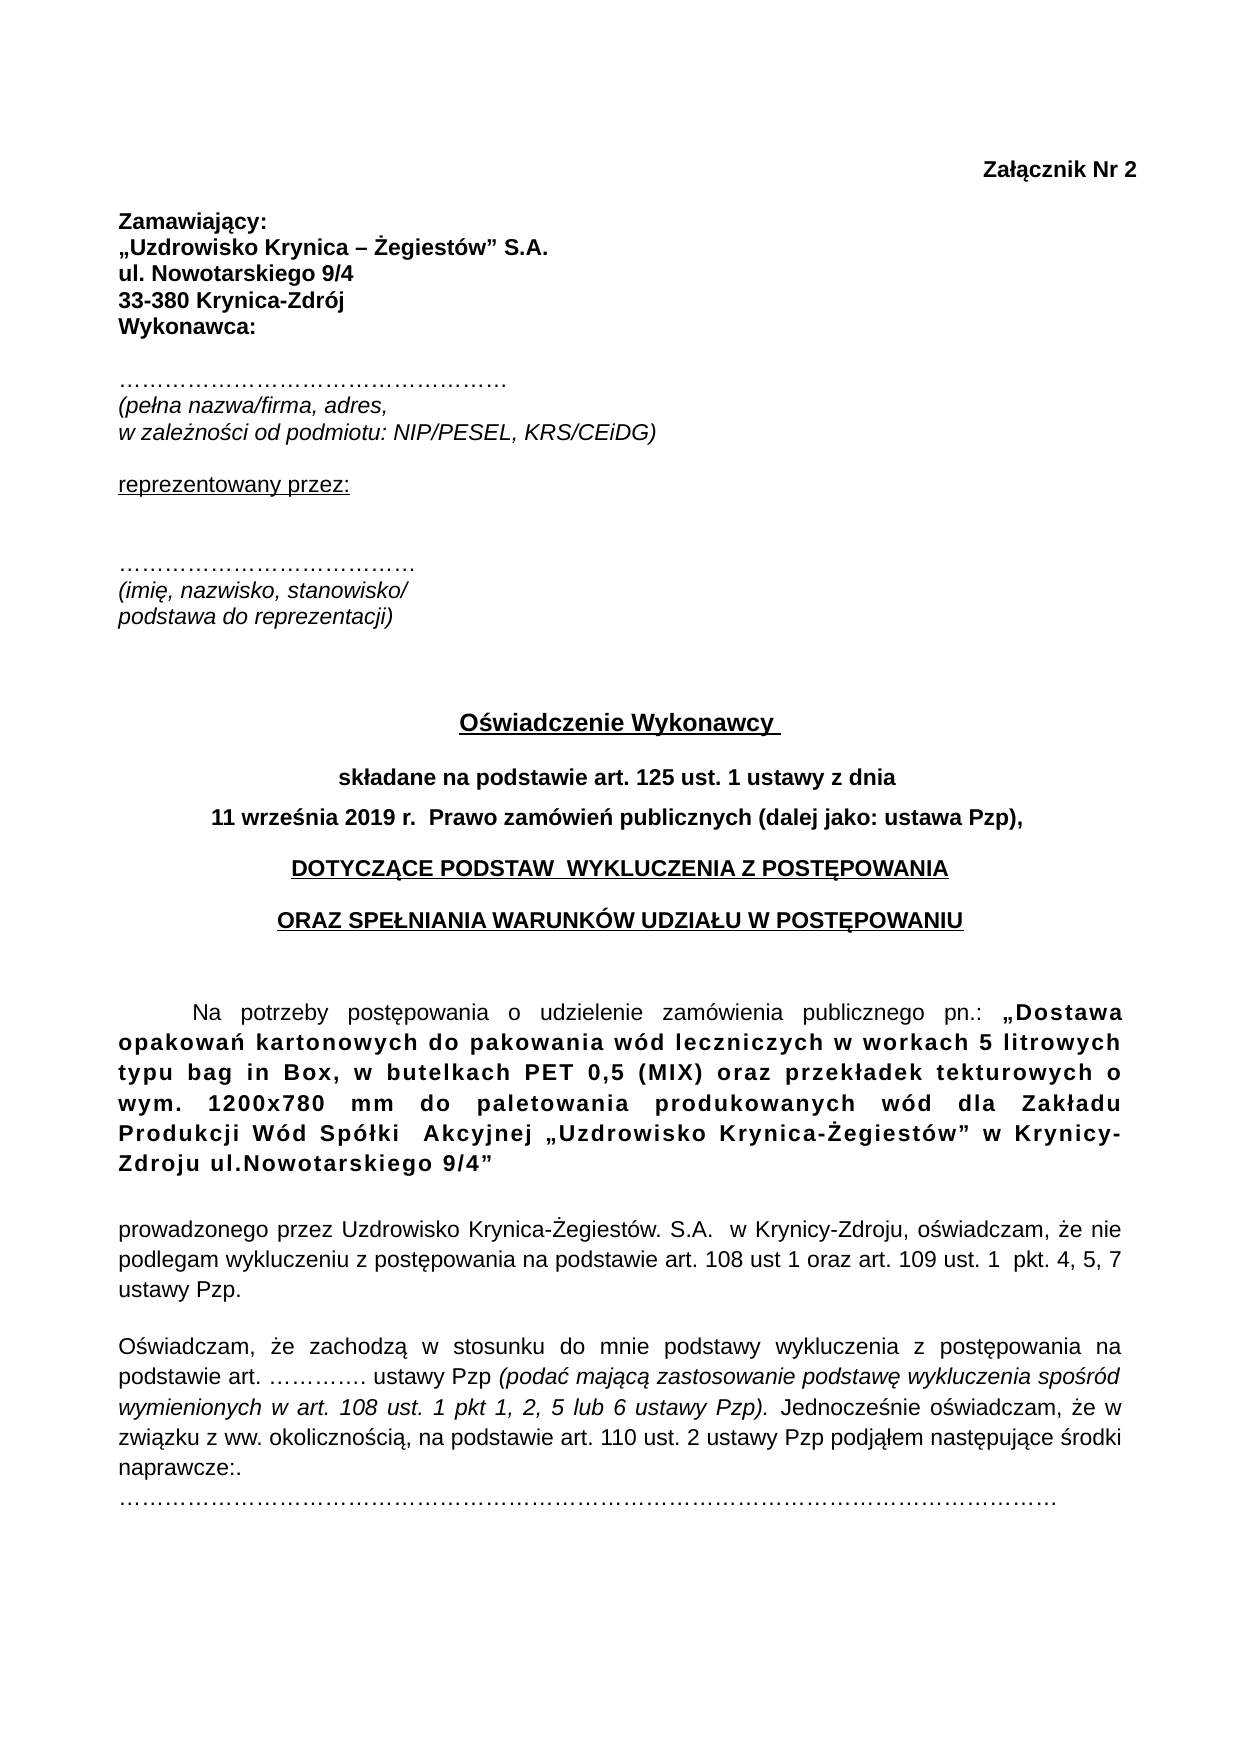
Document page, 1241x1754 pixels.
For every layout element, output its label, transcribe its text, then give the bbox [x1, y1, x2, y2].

text 11 września 2019 r. Prawo zamówień publicznych (dalej jako: ustawa Pzp), [118, 803, 1122, 830]
text „Uzdrowisko Krynica – Żegiestów” S.A. [118, 234, 1122, 260]
text ORAZ SPEŁNIANIA WARUNKÓW UDZIAŁU W POSTĘPOWANIU [118, 907, 1122, 934]
text składane na podstawie art. 125 ust. 1 ustawy z dnia [118, 764, 1122, 790]
text …………………………………………… [118, 366, 1122, 392]
text DOTYCZĄCE PODSTAW WYKLUCZENIA Z POSTĘPOWANIA [118, 855, 1122, 882]
text Oświadczenie Wykonawcy [118, 708, 1122, 737]
text Oświadczam, że zachodzą w stosunku do mnie podstawy wykluczenia z postępowania na podstawie art. …………. ustawy Pzp (podać mającą zastosowanie podstawę wykluczenia spośród wymienionych w art. 108 ust. 1 pkt 1, 2, 5 lub 6 ustawy Pzp). Jednocześnie oświadczam, że w związku z ww. okolicznością, na podstawie art. 110 ust. 2 ustawy Pzp podjąłem następujące środki naprawcze:. [118, 1333, 1122, 1480]
text podstawa do reprezentacji) [118, 603, 1122, 629]
text (pełna nazwa/firma, adres, [118, 392, 1122, 418]
text ………………………………… [118, 550, 1122, 577]
text reprezentowany przez: [118, 471, 1122, 497]
text 33-380 Krynica-Zdrój [118, 287, 1122, 313]
text w zależności od podmiotu: NIP/PESEL, KRS/CEiDG) [118, 418, 1122, 445]
text …………………………………………………………………………………………………………… [118, 1484, 1122, 1541]
text prowadzonego przez Uzdrowisko Krynica-Żegiestów. S.A. w Krynicy-Zdroju, oświadczam, że nie podlegam wykluczeniu z postępowania na podstawie art. 108 ust 1 oraz art. 109 ust. 1 pkt. 4, 5, 7 ustawy Pzp. [118, 1216, 1122, 1303]
subtitle Załącznik Nr 2 [118, 156, 1137, 182]
text Zamawiający: [118, 208, 1122, 234]
text Wykonawca: [118, 313, 1122, 339]
text (imię, nazwisko, stanowisko/ [118, 577, 1122, 603]
text Na potrzeby postępowania o udzielenie zamówienia publicznego pn.: „Dostawa opakowań kartonowych do pakowania wód leczniczych w workach 5 litrowych typu bag in Box, w butelkach PET 0,5 (MIX) oraz przekładek tekturowych o wym. 1200x780 mm do paletowania produkowanych wód dla Zakładu Produkcji Wód Spółki Akcyjnej „Uzdrowisko Krynica-Żegiestów” w Krynicy-Zdroju ul.Nowotarskiego 9/4” [118, 999, 1122, 1176]
text ul. Nowotarskiego 9/4 [118, 260, 1122, 287]
